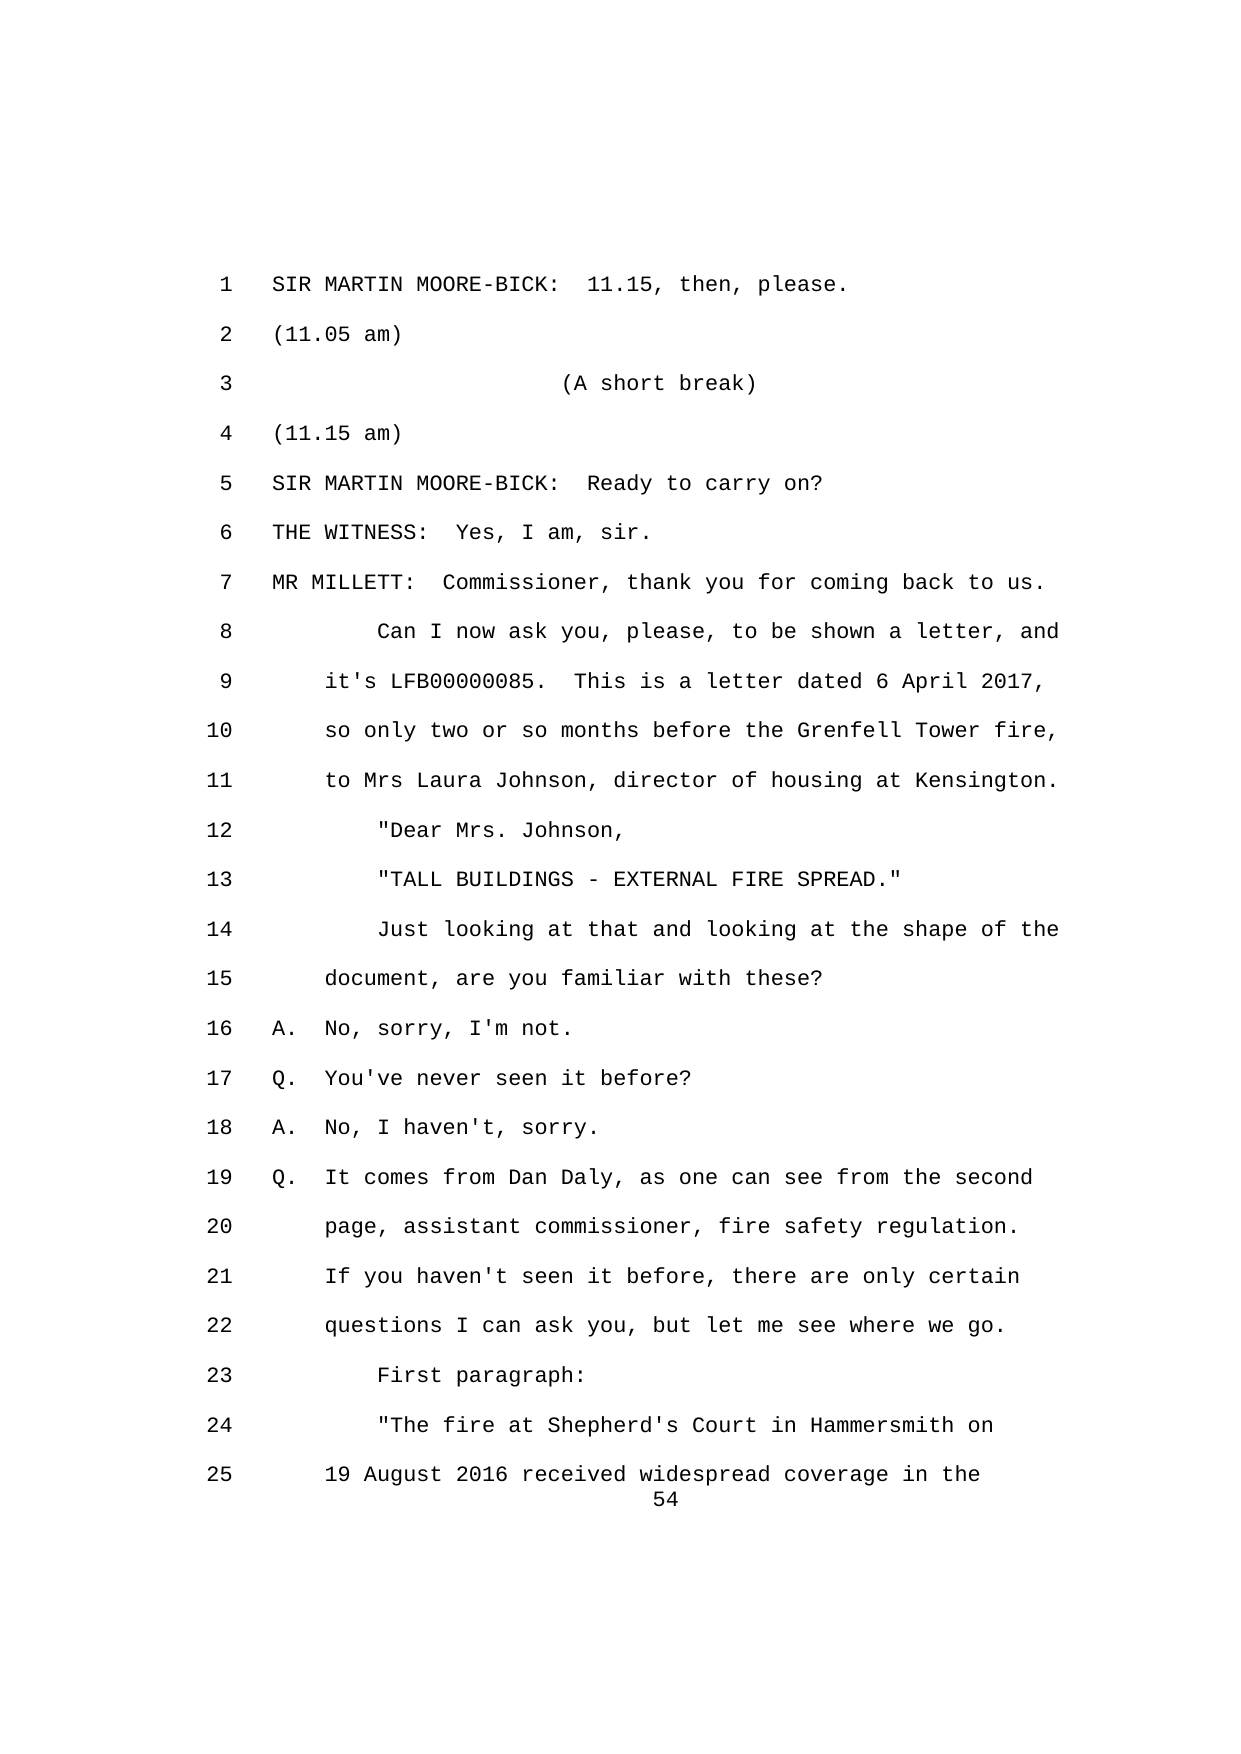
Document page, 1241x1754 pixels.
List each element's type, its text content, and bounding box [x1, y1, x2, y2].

text 7 MR MILLETT: Commissioner, thank you for coming back to us. [75, 571, 1165, 596]
text 12 "Dear Mrs. Johnson, [75, 819, 1165, 843]
text 25 19 August 2016 received widespread coverage in the [75, 1463, 1165, 1488]
text 22 questions I can ask you, but let me see where we go. [75, 1314, 1165, 1339]
text 9 it's LFB00000085. This is a letter dated 6 April 2017, [75, 670, 1165, 695]
text 3 (A short break) [75, 372, 1165, 397]
text 14 Just looking at that and looking at the shape of the [75, 918, 1165, 943]
text 13 "TALL BUILDINGS - EXTERNAL FIRE SPREAD." [75, 868, 1165, 893]
text 2 (11.05 am) [75, 323, 1165, 348]
text 19 Q. It comes from Dan Daly, as one can see from the second [75, 1166, 1165, 1191]
text 21 If you haven't seen it before, there are only certain [75, 1265, 1165, 1290]
text 16 A. No, sorry, I'm not. [75, 1017, 1165, 1042]
text 23 First paragraph: [75, 1364, 1165, 1389]
text 11 to Mrs Laura Johnson, director of housing at Kensington. [75, 769, 1165, 794]
text 6 THE WITNESS: Yes, I am, sir. [75, 521, 1165, 546]
text 8 Can I now ask you, please, to be shown a letter, and [75, 620, 1165, 645]
text 17 Q. You've never seen it before? [75, 1067, 1165, 1091]
text 18 A. No, I haven't, sorry. [75, 1116, 1165, 1141]
text 54 [75, 1488, 1165, 1513]
text 4 (11.15 am) [75, 422, 1165, 447]
text 5 SIR MARTIN MOORE-BICK: Ready to carry on? [75, 472, 1165, 496]
text 1 SIR MARTIN MOORE-BICK: 11.15, then, please. [75, 273, 1165, 298]
text 10 so only two or so months before the Grenfell Tower fire, [75, 719, 1165, 744]
text 20 page, assistant commissioner, fire safety regulation. [75, 1215, 1165, 1240]
text 24 "The fire at Shepherd's Court in Hammersmith on [75, 1414, 1165, 1438]
text 15 document, are you familiar with these? [75, 967, 1165, 992]
